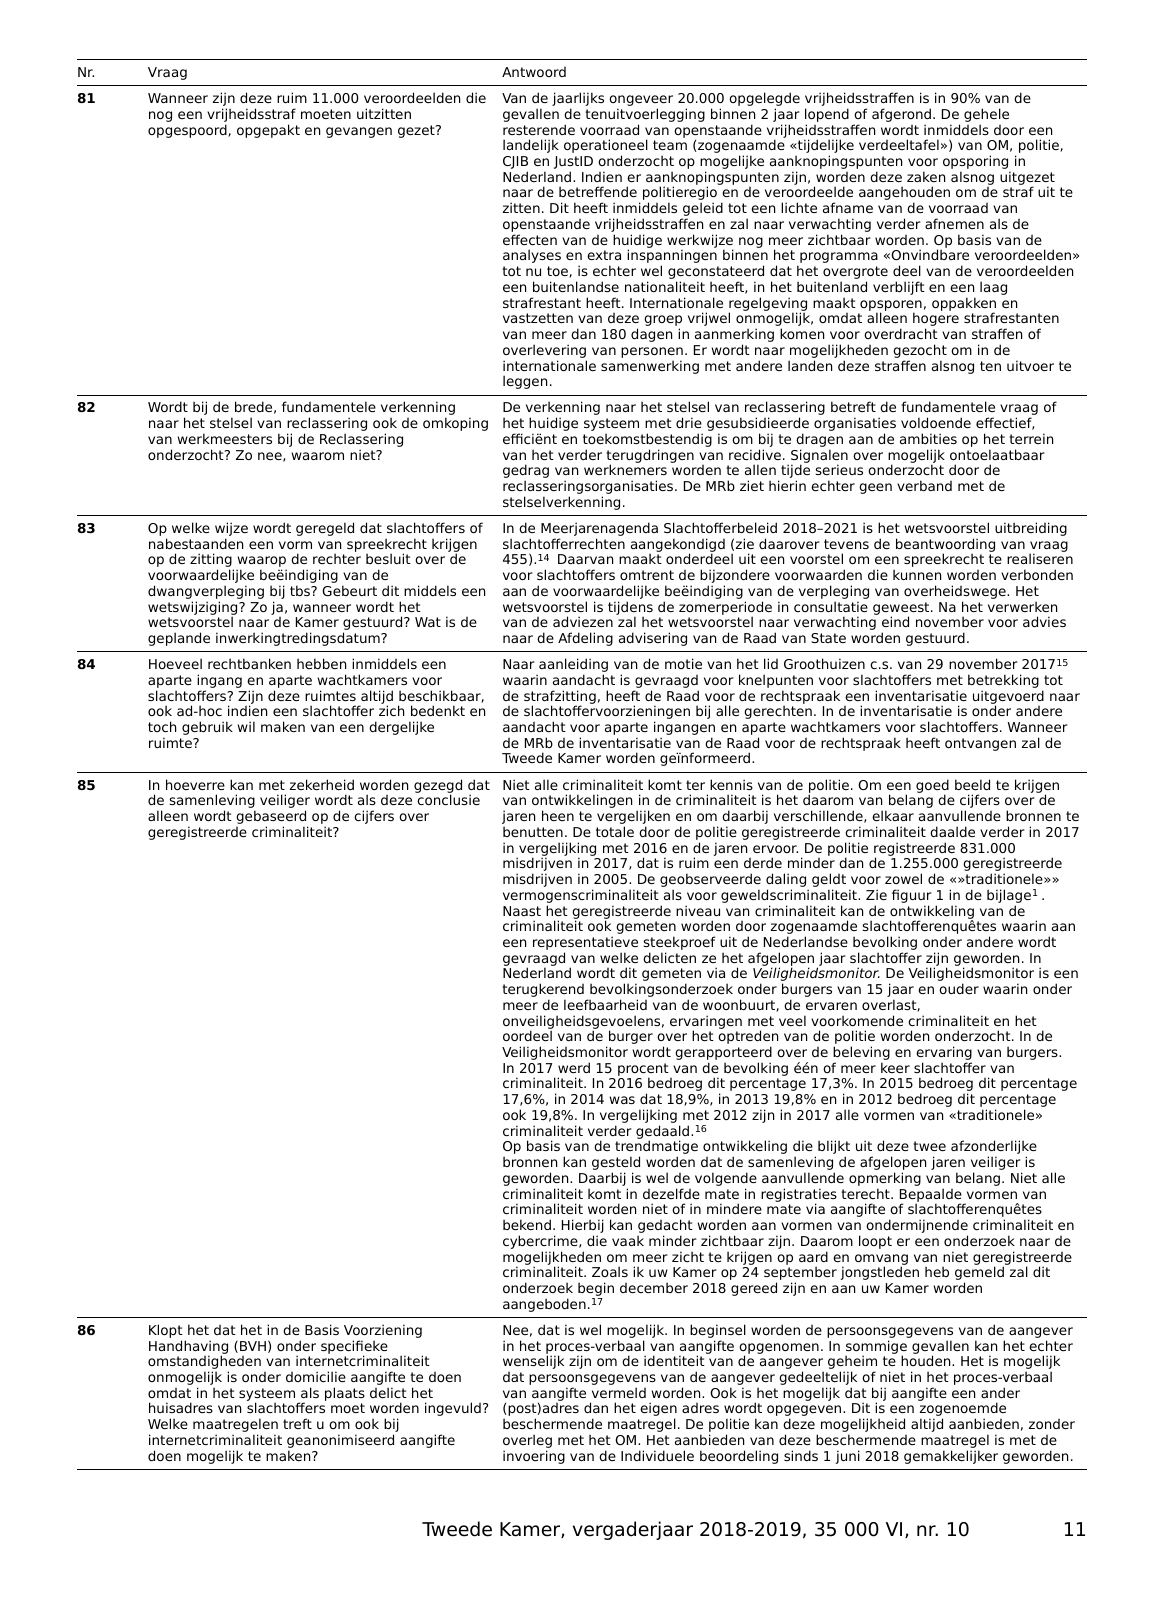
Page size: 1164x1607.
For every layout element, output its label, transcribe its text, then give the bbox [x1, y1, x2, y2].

table_cell Van de jaarlijks ongeveer 20.000 opgelegde vrijheidsstraffen is in 90% van de gevallen de tenuitvoerlegging binnen 2 jaar lopend of afgerond. De gehele resterende voorraad van openstaande vrijheidsstraffen wordt inmiddels door een landelijk operationeel team (zogenaamde «tijdelijke verdeeltafel») van OM, politie, CJIB en JustID onderzocht op mogelijke aanknopingspunten voor opsporing in Nederland. Indien er aanknopingspunten zijn, worden deze zaken alsnog uitgezet naar de betreffende politieregio en de veroordeelde aangehouden om de straf uit te zitten. Dit heeft inmiddels geleid tot een lichte afname van de voorraad van openstaande vrijheidsstraffen en zal naar verwachting verder afnemen als de effecten van de huidige werkwijze nog meer zichtbaar worden. Op basis van de analyses en extra inspanningen binnen het programma «Onvindbare veroordeelden» tot nu toe, is echter wel geconstateerd dat het overgrote deel van de veroordeelden een buitenlandse nationaliteit heeft, in het buitenland verblijft en een laag strafrestant heeft. Internationale regelgeving maakt opsporen, oppakken en vastzetten van deze groep vrijwel onmogelijk, omdat alleen hogere strafrestanten van meer dan 180 dagen in aanmerking komen voor overdracht van straffen of overlevering van personen. Er wordt naar mogelijkheden gezocht om in de internationale samenwerking met andere landen deze straffen alsnog ten uitvoer te leggen. [496, 86, 1087, 394]
table_cell De verkenning naar het stelsel van reclassering betreft de fundamentele vraag of het huidige systeem met drie gesubsidieerde organisaties voldoende effectief, efficiënt en toekomstbestendig is om bij te dragen aan de ambities op het terrein van het verder terugdringen van recidive. Signalen over mogelijk ontoelaatbaar gedrag van werknemers worden te allen tijde serieus onderzocht door de reclasseringsorganisaties. De MRb ziet hierin echter geen verband met de stelselverkenning. [496, 396, 1087, 515]
table_cell In de Meerjarenagenda Slachtofferbeleid 2018–2021 is het wetsvoorstel uitbreiding slachtofferrechten aangekondigd (zie daarover tevens de beantwoording van vraag 455).14 Daarvan maakt onderdeel uit een voorstel om een spreekrecht te realiseren voor slachtoffers omtrent de bijzondere voorwaarden die kunnen worden verbonden aan de voorwaardelijke beëindiging van de verpleging van overheidswege. Het wetsvoorstel is tijdens de zomerperiode in consultatie geweest. Na het verwerken van de adviezen zal het wetsvoorstel naar verwachting eind november voor advies naar de Afdeling advisering van de Raad van State worden gestuurd. [496, 516, 1087, 651]
table_header Vraag [142, 60, 496, 85]
table_cell Klopt het dat het in de Basis Voorziening Handhaving (BVH) onder specifieke omstandigheden van internetcriminaliteit onmogelijk is onder domicilie aangifte te doen omdat in het systeem als plaats delict het huisadres van slachtoffers moet worden ingevuld? Welke maatregelen treft u om ook bij internetcriminaliteit geanonimiseerd aangifte doen mogelijk te maken? [142, 1318, 496, 1469]
table_cell Op welke wijze wordt geregeld dat slachtoffers of nabestaanden een vorm van spreekrecht krijgen op de zitting waarop de rechter besluit over de voorwaardelijke beëindiging van de dwangverpleging bij tbs? Gebeurt dit middels een wetswijziging? Zo ja, wanneer wordt het wetsvoorstel naar de Kamer gestuurd? Wat is de geplande inwerkingtredingsdatum? [142, 516, 496, 651]
table_cell 85 [77, 773, 142, 1317]
table_cell Wordt bij de brede, fundamentele verkenning naar het stelsel van reclassering ook de omkoping van werkmeesters bij de Reclassering onderzocht? Zo nee, waarom niet? [142, 396, 496, 515]
table_cell Hoeveel rechtbanken hebben inmiddels een aparte ingang en aparte wachtkamers voor slachtoffers? Zijn deze ruimtes altijd beschikbaar, ook ad-hoc indien een slachtoffer zich bedenkt en toch gebruik wil maken van een dergelijke ruimte? [142, 652, 496, 772]
table_cell Nee, dat is wel mogelijk. In beginsel worden de persoonsgegevens van de aangever in het proces-verbaal van aangifte opgenomen. In sommige gevallen kan het echter wenselijk zijn om de identiteit van de aangever geheim te houden. Het is mogelijk dat persoonsgegevens van de aangever gedeeltelijk of niet in het proces-verbaal van aangifte vermeld worden. Ook is het mogelijk dat bij aangifte een ander (post)adres dan het eigen adres wordt opgegeven. Dit is een zogenoemde beschermende maatregel. De politie kan deze mogelijkheid altijd aanbieden, zonder overleg met het OM. Het aanbieden van deze beschermende maatregel is met de invoering van de Individuele beoordeling sinds 1 juni 2018 gemakkelijker geworden. [496, 1318, 1087, 1469]
table_cell 86 [77, 1318, 142, 1469]
table_cell Wanneer zijn deze ruim 11.000 veroordeelden die nog een vrijheidsstraf moeten uitzitten opgespoord, opgepakt en gevangen gezet? [142, 86, 496, 394]
table_header Antwoord [496, 60, 1087, 85]
table_cell 82 [77, 396, 142, 515]
table_cell Niet alle criminaliteit komt ter kennis van de politie. Om een goed beeld te krijgen van ontwikkelingen in de criminaliteit is het daarom van belang de cijfers over de jaren heen te vergelijken en om daarbij verschillende, elkaar aanvullende bronnen te benutten. De totale door de politie geregistreerde criminaliteit daalde verder in 2017 in vergelijking met 2016 en de jaren ervoor. De politie registreerde 831.000 misdrijven in 2017, dat is ruim een derde minder dan de 1.255.000 geregistreerde misdrijven in 2005. De geobserveerde daling geldt voor zowel de «»traditionele»» vermogenscriminaliteit als voor geweldscriminaliteit. Zie figuur 1 in de bijlage1. Naast het geregistreerde niveau van criminaliteit kan de ontwikkeling van de criminaliteit ook gemeten worden door zogenaamde slachtofferenquêtes waarin aan een representatieve steekproef uit de Nederlandse bevolking onder andere wordt gevraagd van welke delicten ze het afgelopen jaar slachtoffer zijn geworden. In Nederland wordt dit gemeten via de Veiligheidsmonitor. De Veiligheidsmonitor is een terugkerend bevolkingsonderzoek onder burgers van 15 jaar en ouder waarin onder meer de leefbaarheid van de woonbuurt, de ervaren overlast, onveiligheidsgevoelens, ervaringen met veel voorkomende criminaliteit en het oordeel van de burger over het optreden van de politie worden onderzocht. In de Veiligheidsmonitor wordt gerapporteerd over de beleving en ervaring van burgers. In 2017 werd 15 procent van de bevolking één of meer keer slachtoffer van criminaliteit. In 2016 bedroeg dit percentage 17,3%. In 2015 bedroeg dit percentage 17,6%, in 2014 was dat 18,9%, in 2013 19,8% en in 2012 bedroeg dit percentage ook 19,8%. In vergelijking met 2012 zijn in 2017 alle vormen van «traditionele» criminaliteit verder gedaald.16 Op basis van de trendmatige ontwikkeling die blijkt uit deze twee afzonderlijke bronnen kan gesteld worden dat de samenleving de afgelopen jaren veiliger is geworden. Daarbij is wel de volgende aanvullende opmerking van belang. Niet alle criminaliteit komt in dezelfde mate in registraties terecht. Bepaalde vormen van criminaliteit worden niet of in mindere mate via aangifte of slachtofferenquêtes bekend. Hierbij kan gedacht worden aan vormen van ondermijnende criminaliteit en cybercrime, die vaak minder zichtbaar zijn. Daarom loopt er een onderzoek naar de mogelijkheden om meer zicht te krijgen op aard en omvang van niet geregistreerde criminaliteit. Zoals ik uw Kamer op 24 september jongstleden heb gemeld zal dit onderzoek begin december 2018 gereed zijn en aan uw Kamer worden aangeboden.17 [496, 773, 1087, 1317]
table_cell Naar aanleiding van de motie van het lid Groothuizen c.s. van 29 november 201715 waarin aandacht is gevraagd voor knelpunten voor slachtoffers met betrekking tot de strafzitting, heeft de Raad voor de rechtspraak een inventarisatie uitgevoerd naar de slachtoffervoorzieningen bij alle gerechten. In de inventarisatie is onder andere aandacht voor aparte ingangen en aparte wachtkamers voor slachtoffers. Wanneer de MRb de inventarisatie van de Raad voor de rechtspraak heeft ontvangen zal de Tweede Kamer worden geïnformeerd. [496, 652, 1087, 772]
table_header Nr. [77, 60, 142, 85]
table_cell 81 [77, 86, 142, 394]
table_cell 84 [77, 652, 142, 772]
table_cell In hoeverre kan met zekerheid worden gezegd dat de samenleving veiliger wordt als deze conclusie alleen wordt gebaseerd op de cijfers over geregistreerde criminaliteit? [142, 773, 496, 1317]
table_cell 83 [77, 516, 142, 651]
